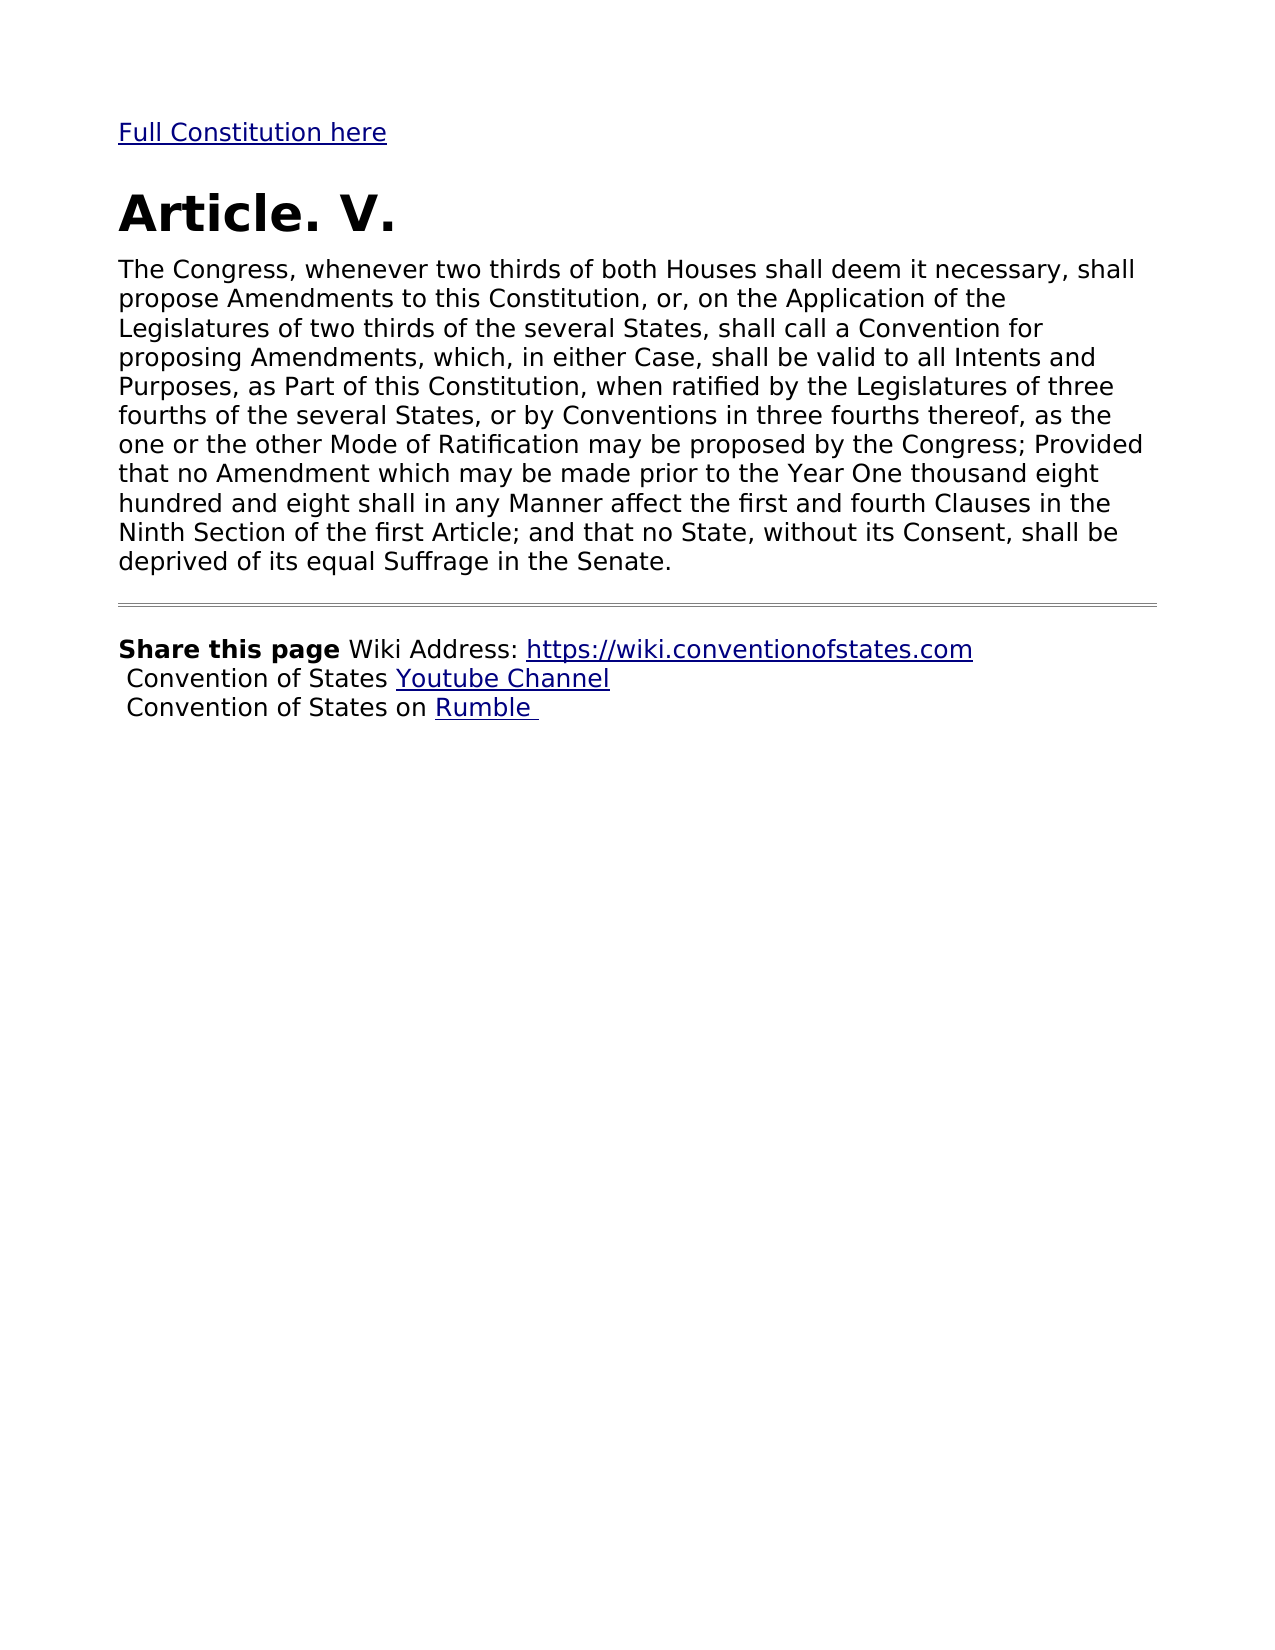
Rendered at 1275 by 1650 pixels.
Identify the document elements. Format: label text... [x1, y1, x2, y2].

text Full Constitution here [118, 118, 1157, 147]
subtitle Article. V. [118, 185, 1157, 243]
text Share this page Wiki Address: https://wiki.conventionofstates.com Convention of States Youtube Channel Convention of States on Rumble [118, 635, 1157, 723]
text The Congress, whenever two thirds of both Houses shall deem it necessary, shall propose Amendments to this Constitution, or, on the Application of the Legislatures of two thirds of the several States, shall call a Convention for proposing Amendments, which, in either Case, shall be valid to all Intents and Purposes, as Part of this Constitution, when ratified by the Legislatures of three fourths of the several States, or by Conventions in three fourths thereof, as the one or the other Mode of Ratification may be proposed by the Congress; Provided that no Amendment which may be made prior to the Year One thousand eight hundred and eight shall in any Manner affect the first and fourth Clauses in the Ninth Section of the first Article; and that no State, without its Consent, shall be deprived of its equal Suffrage in the Senate. [118, 256, 1157, 576]
